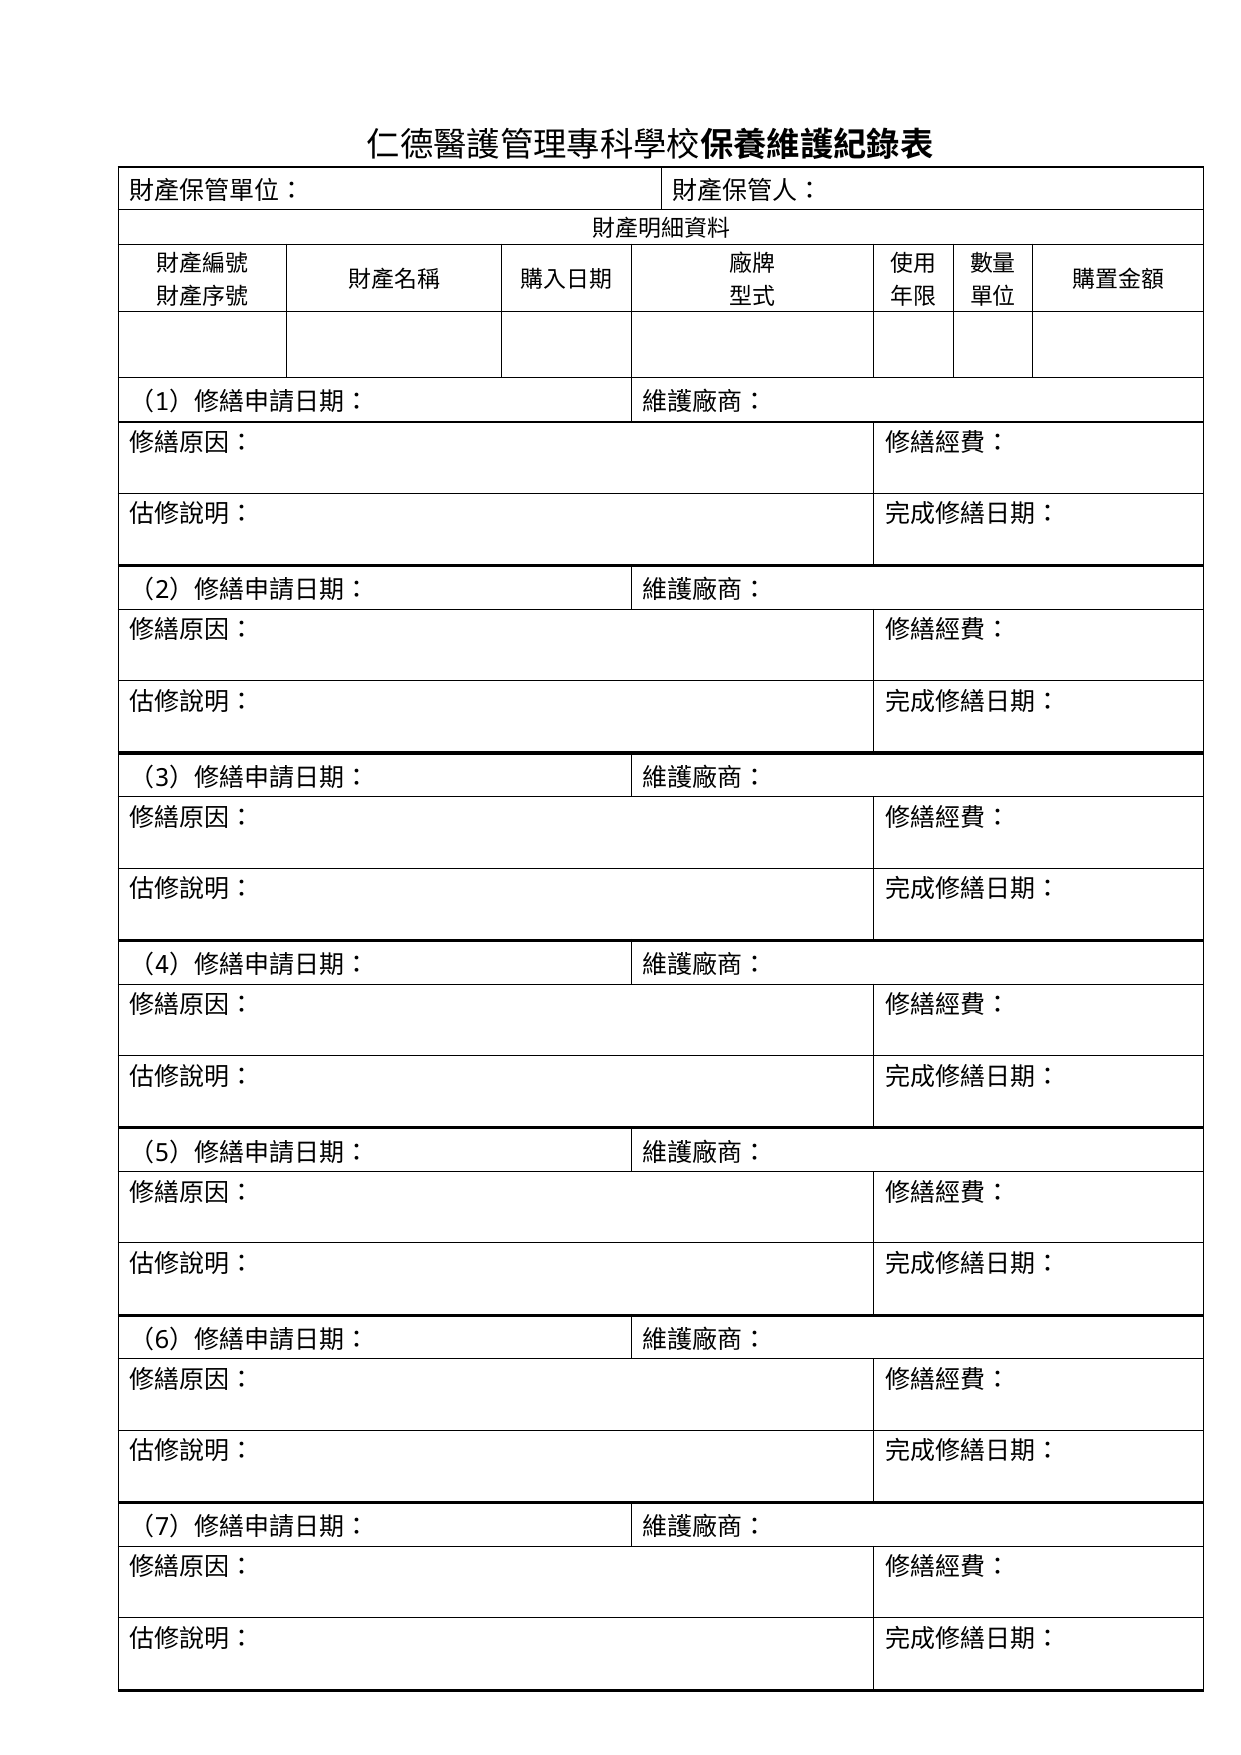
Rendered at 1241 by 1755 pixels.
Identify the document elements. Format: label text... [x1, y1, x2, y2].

table_cell 修繕經費： [874, 1359, 1203, 1430]
table_cell 修繕經費： [874, 610, 1203, 680]
table_cell 修繕經費： [874, 985, 1203, 1055]
table_cell 完成修繕日期： [874, 1243, 1203, 1314]
text 仁德醫護管理專科學校保養維護紀錄表 [118, 118, 1181, 166]
table_cell [874, 312, 953, 377]
table_cell 完成修繕日期： [874, 1618, 1203, 1688]
table_header 財產保管人： [662, 168, 1203, 209]
table_header 財產保管單位： [119, 168, 661, 209]
table_cell 數量 單位 [954, 245, 1032, 311]
table_cell 修繕原因： [119, 610, 873, 680]
table_cell 維護廠商： [632, 378, 1203, 421]
table_cell 廠牌 型式 [632, 245, 873, 311]
table_cell 修繕經費： [874, 797, 1203, 867]
table_cell 購入日期 [502, 245, 631, 311]
table_cell （3）修繕申請日期： [119, 755, 631, 796]
table_cell [502, 312, 631, 377]
table_cell 維護廠商： [632, 567, 1203, 609]
table_cell 修繕原因： [119, 1172, 873, 1242]
table_cell 完成修繕日期： [874, 681, 1203, 751]
table_cell 估修說明： [119, 1056, 873, 1126]
table_cell 估修說明： [119, 494, 873, 564]
table_cell （7）修繕申請日期： [119, 1504, 631, 1546]
table_cell [1033, 312, 1203, 377]
table_cell 修繕經費： [874, 423, 1203, 493]
table_cell 購置金額 [1033, 245, 1203, 311]
table_cell 估修說明： [119, 1431, 873, 1501]
table_cell 使用年限 [874, 245, 953, 311]
table_cell [632, 312, 873, 377]
table_cell 修繕原因： [119, 1547, 873, 1617]
table_cell 修繕經費： [874, 1547, 1203, 1617]
table_cell 財產編號 財產序號 [119, 245, 286, 311]
table_cell 估修說明： [119, 1618, 873, 1688]
table_cell 維護廠商： [632, 1317, 1203, 1358]
table_cell 修繕原因： [119, 1359, 873, 1430]
table_cell （4）修繕申請日期： [119, 942, 631, 983]
table_cell 估修說明： [119, 1243, 873, 1314]
table_cell 完成修繕日期： [874, 869, 1203, 939]
table_cell 修繕經費： [874, 1172, 1203, 1242]
table_cell 維護廠商： [632, 1129, 1203, 1171]
table_cell 估修說明： [119, 681, 873, 751]
table_cell 修繕原因： [119, 985, 873, 1055]
table_cell [287, 312, 501, 377]
table_cell （6）修繕申請日期： [119, 1317, 631, 1358]
table_cell 完成修繕日期： [874, 494, 1203, 564]
table_cell 估修說明： [119, 869, 873, 939]
table_cell （5）修繕申請日期： [119, 1129, 631, 1171]
table_cell 完成修繕日期： [874, 1431, 1203, 1501]
table_cell 維護廠商： [632, 1504, 1203, 1546]
table_cell [119, 312, 286, 377]
table_cell （1）修繕申請日期： [119, 378, 631, 421]
table_cell 修繕原因： [119, 423, 873, 493]
table_cell 維護廠商： [632, 942, 1203, 983]
table_cell 財產明細資料 [119, 210, 1203, 243]
table_cell 維護廠商： [632, 755, 1203, 796]
table_cell 修繕原因： [119, 797, 873, 867]
table_cell [954, 312, 1032, 377]
table_cell 完成修繕日期： [874, 1056, 1203, 1126]
table_cell 財產名稱 [287, 245, 501, 311]
table_cell （2）修繕申請日期： [119, 567, 631, 609]
